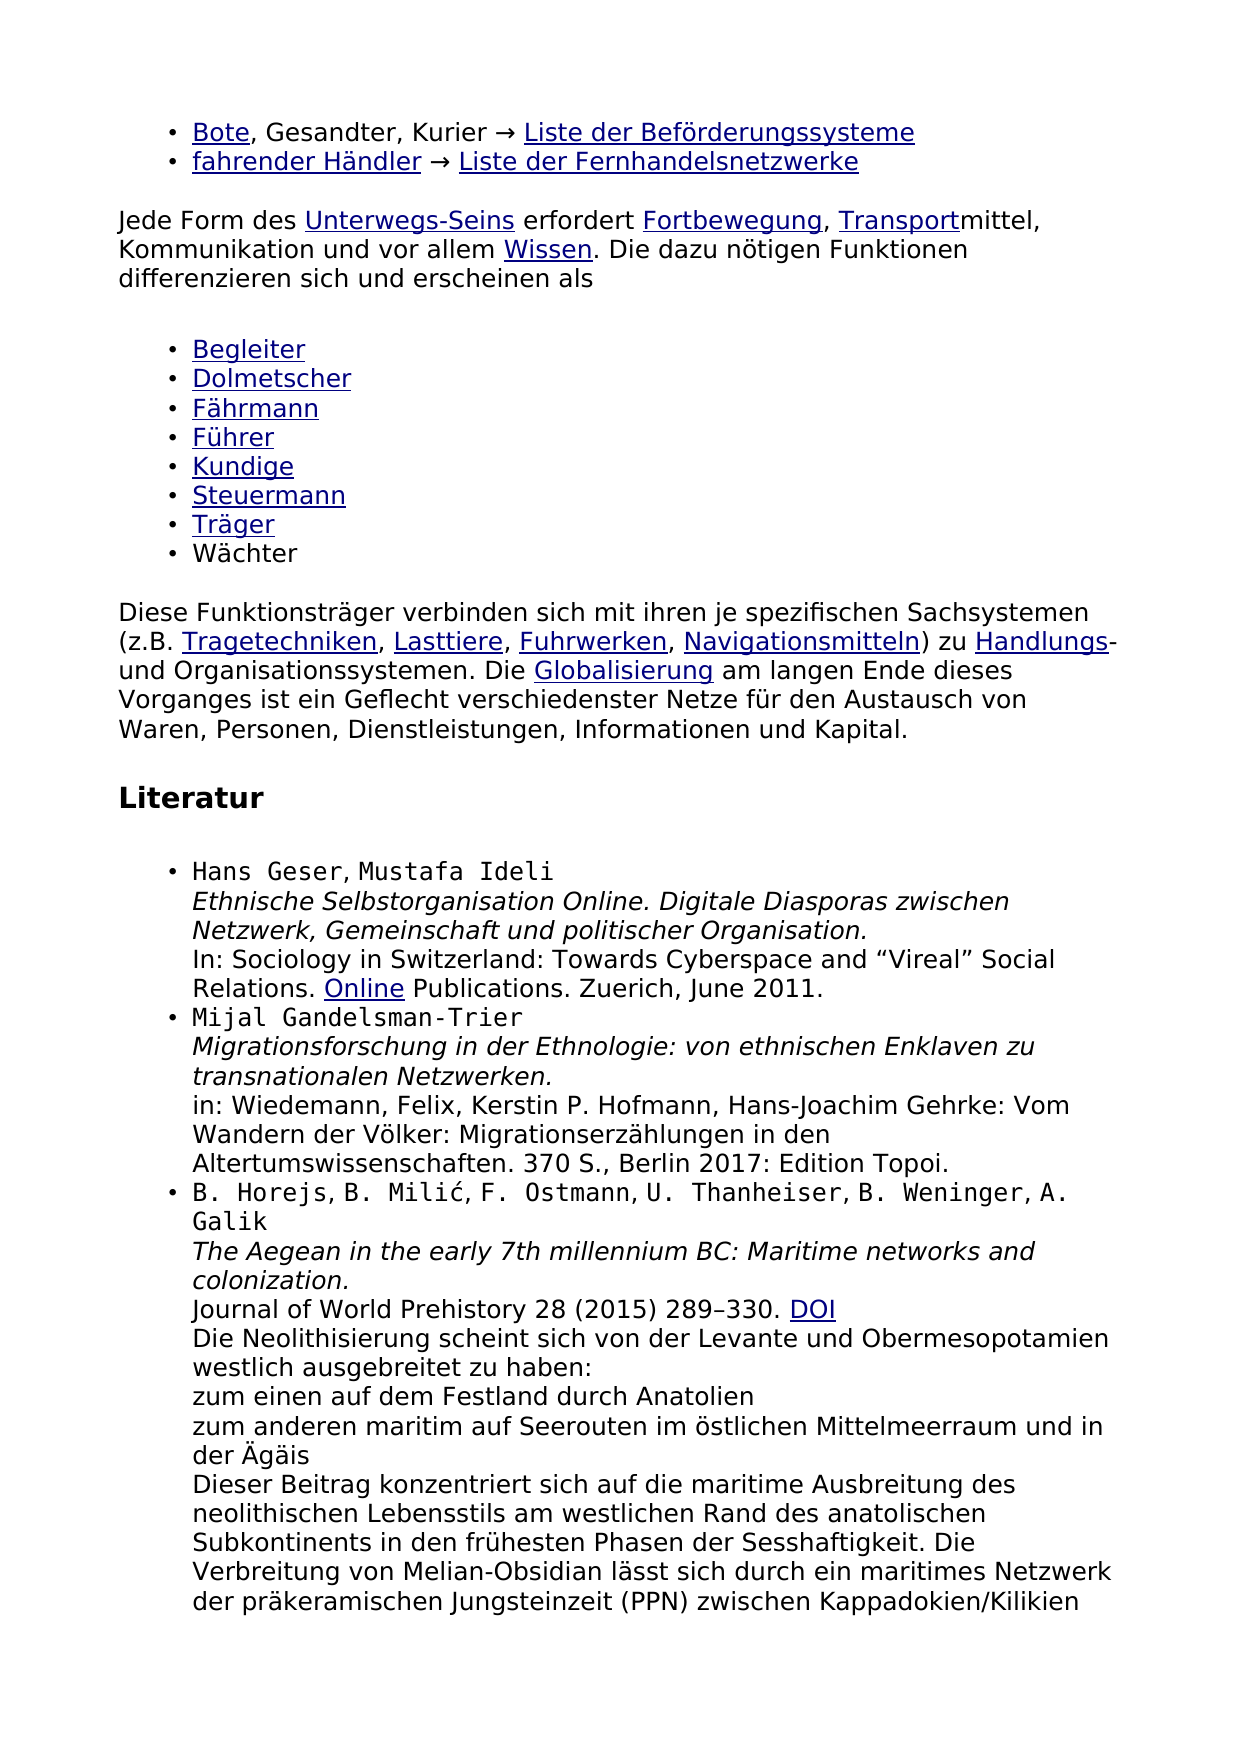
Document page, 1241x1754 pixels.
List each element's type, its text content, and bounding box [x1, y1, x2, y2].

list Wächter [177, 539, 1122, 569]
list Dolmetscher [177, 364, 1122, 394]
text Jede Form des Unterwegs-Seins erfordert Fortbewegung, Transportmittel, Kommunikation und vor allem Wissen. Die dazu nötigen Funktionen differenzieren sich und erscheinen als [118, 206, 1122, 293]
list fahrender Händler → Liste der Fernhandelsnetzwerke [177, 147, 1122, 176]
list B. Horejs, B. Milić, F. Ostmann, U. Thanheiser, B. Weninger, A. Galik The Aegean in the early 7th millennium BC: Maritime networks and colonization. Journal of World Prehistory 28 (2015) 289–330. DOI Die Neolithisierung scheint sich von der Levante und Obermesopotamien westlich ausgebreitet zu haben: zum einen auf dem Festland durch Anatolien zum anderen maritim auf Seerouten im östlichen Mittelmeerraum und in der Ägäis Dieser Beitrag konzentriert sich auf die maritime Ausbreitung des neolithischen Lebensstils am westlichen Rand des anatolischen Subkontinents in den frühesten Phasen der Sesshaftigkeit. Die Verbreitung von Melian-Obsidian lässt sich durch ein maritimes Netzwerk der präkeramischen Jungsteinzeit (PPN) zwischen Kappadokien/Kilikien [177, 1178, 1122, 1616]
list Fährmann [177, 394, 1122, 423]
list Hans Geser, Mustafa Ideli Ethnische Selbstorganisation Online. Digitale Diasporas zwischen Netzwerk, Gemeinschaft und politischer Organisation. In: Sociology in Switzerland: Towards Cyberspace and “Vireal” Social Relations. Online Publications. Zuerich, June 2011. [177, 857, 1122, 1003]
text Diese Funktionsträger verbinden sich mit ihren je spezifischen Sachsystemen (z.B. Tragetechniken, Lasttiere, Fuhrwerken, Navigationsmitteln) zu Handlungs- und Organisationssystemen. Die Globalisierung am langen Ende dieses Vorganges ist ein Geflecht verschiedenster Netze für den Austausch von Waren, Personen, Dienstleistungen, Informationen und Kapital. [118, 598, 1122, 744]
list Mijal Gandelsman-Trier Migrationsforschung in der Ethnologie: von ethnischen Enklaven zu transnationalen Netzwerken. in: Wiedemann, Felix, Kerstin P. Hofmann, Hans-Joachim Gehrke: Vom Wandern der Völker: Migrationserzählungen in den Altertumswissenschaften. 370 S., Berlin 2017: Edition Topoi. [177, 1003, 1122, 1178]
list Begleiter [177, 335, 1122, 364]
list Führer [177, 423, 1122, 452]
list Kundige [177, 452, 1122, 481]
list Steuermann [177, 481, 1122, 510]
list Bote, Gesandter, Kurier → Liste der Beförderungssysteme [177, 118, 1122, 147]
subtitle Literatur [118, 782, 1122, 816]
list Träger [177, 510, 1122, 539]
